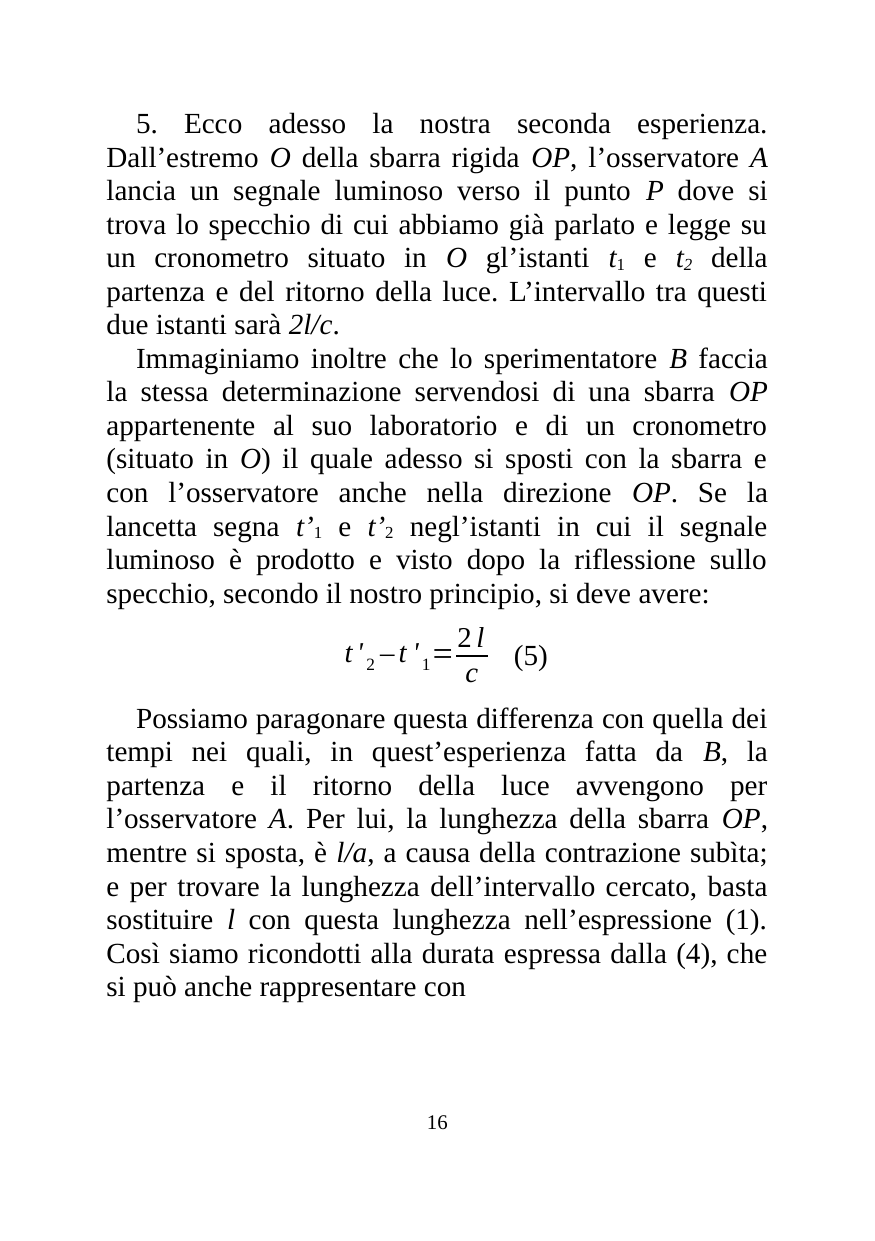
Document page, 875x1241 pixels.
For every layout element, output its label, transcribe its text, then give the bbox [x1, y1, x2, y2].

text (5) [106, 621, 768, 689]
text Possiamo paragonare questa differenza con quella dei tempi nei quali, in quest’esperienza fatta da B, la partenza e il ritorno della luce avvengono per l’osservatore A. Per lui, la lunghezza della sbarra OP, mentre si sposta, è l/a, a causa della contrazione subìta; e per trovare la lunghezza dell’intervallo cercato, basta sostituire l con questa lunghezza nell’espressione (1). Così siamo ricondotti alla durata espressa dalla (4), che si può anche rappresentare con [106, 701, 768, 1003]
text Immaginiamo inoltre che lo sperimentatore B faccia la stessa determinazione servendosi di una sbarra OP appartenente al suo laboratorio e di un cronometro (situato in O) il quale adesso si sposti con la sbarra e con l’osservatore anche nella direzione OP. Se la lancetta segna t’1 e t’2 negl’istanti in cui il segnale luminoso è prodotto e visto dopo la riflessione sullo specchio, secondo il nostro principio, si deve avere: [106, 341, 768, 609]
text 5. Ecco adesso la nostra seconda esperienza. Dall’estremo O della sbarra rigida OP, l’osservatore A lancia un segnale luminoso verso il punto P dove si trova lo specchio di cui abbiamo già parlato e legge su un cronometro situato in O gl’istanti t1 e t2 della partenza e del ritorno della luce. L’intervallo tra questi due istanti sarà 2l/c. [106, 106, 768, 341]
